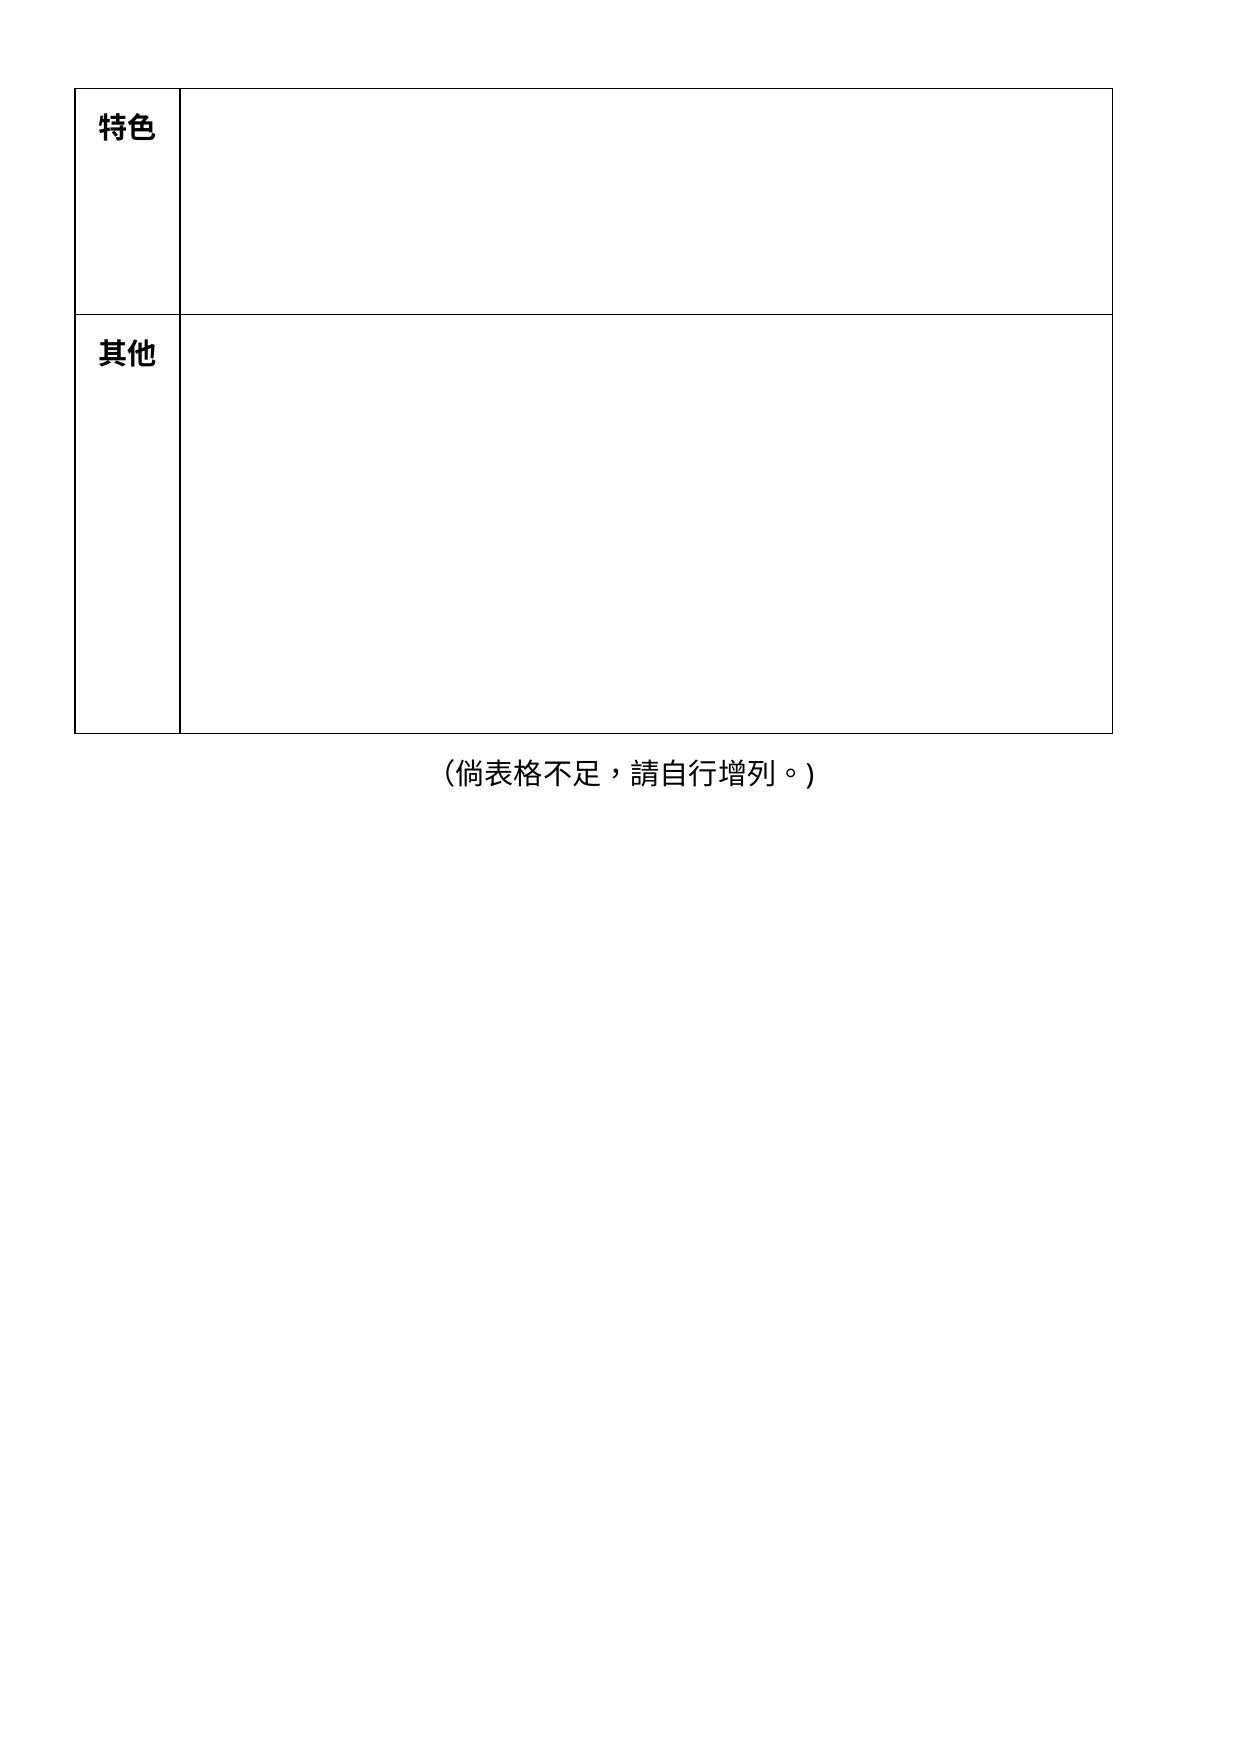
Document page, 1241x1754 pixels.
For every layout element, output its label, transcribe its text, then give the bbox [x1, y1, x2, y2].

table_cell 其他 [76, 315, 179, 733]
table_cell 特色 [76, 89, 179, 313]
table_cell [181, 89, 1112, 313]
text （倘表格不足，請自行增列。) [75, 734, 1165, 809]
table_cell [181, 315, 1112, 733]
